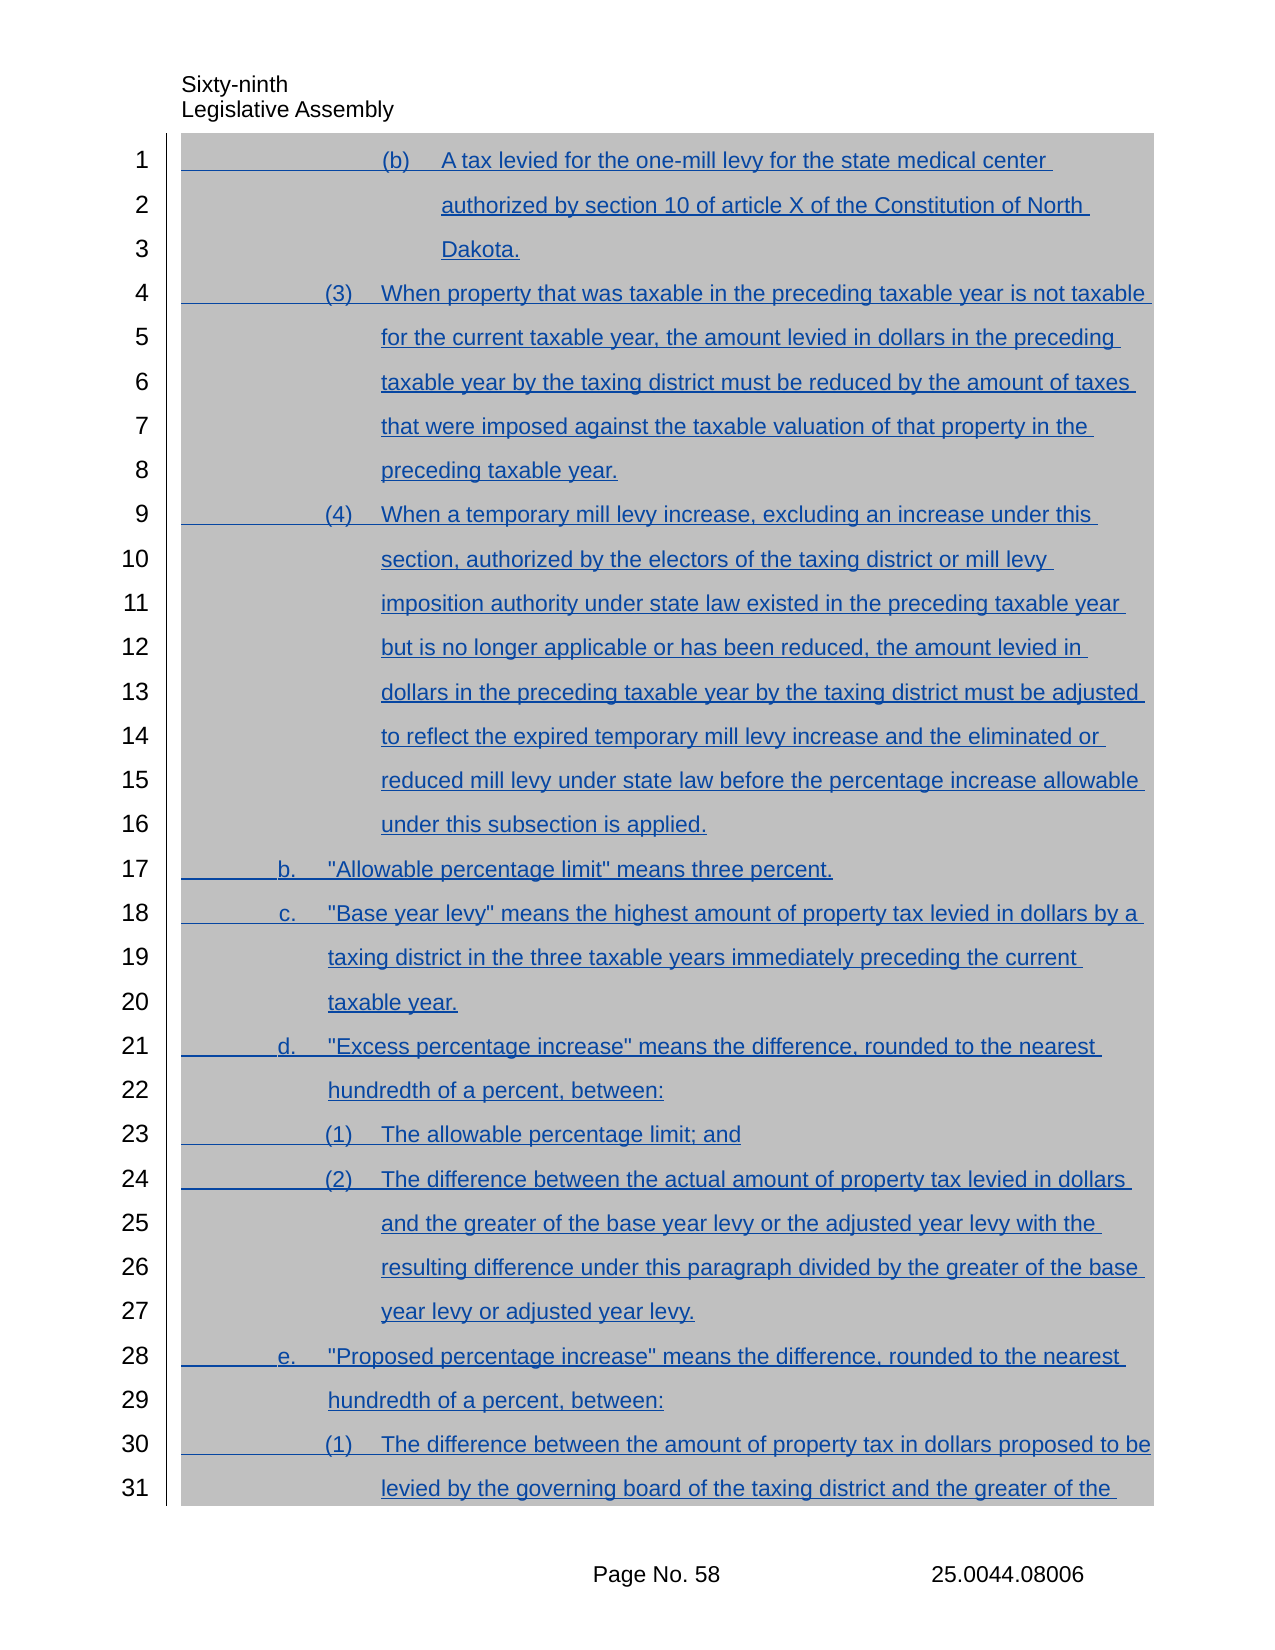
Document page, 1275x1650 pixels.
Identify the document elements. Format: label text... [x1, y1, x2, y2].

text (1) The allowable percentage limit; and [181, 1107, 1154, 1152]
text d. "Excess percentage increase" means the difference, rounded to the nearest hundredth of a percent, between: [181, 1019, 1154, 1107]
text b. "Allowable percentage limit" means three percent. [181, 842, 1154, 886]
text (4) When a temporary mill levy increase, excluding an increase under this section, authorized by the electors of the taxing district or mill levy imposition authority under state law existed in the preceding taxable year but is no longer applicable or has been reduced, the amount levied in dollars in the preceding taxable year by the taxing district must be adjusted to reflect the expired temporary mill levy increase and the eliminated or reduced mill levy under state law before the percentage increase allowable under this subsection is applied. [181, 487, 1154, 842]
text (1) The difference between the amount of property tax in dollars proposed to be levied by the governing board of the taxing district and the greater of the [181, 1417, 1154, 1506]
text e. "Proposed percentage increase" means the difference, rounded to the nearest hundredth of a percent, between: [181, 1329, 1154, 1417]
text (3) When property that was taxable in the preceding taxable year is not taxable for the current taxable year, the amount levied in dollars in the preceding taxable year by the taxing district must be reduced by the amount of taxes that were imposed against the taxable valuation of that property in the preceding taxable year. [181, 266, 1154, 487]
text (2) The difference between the actual amount of property tax levied in dollars and the greater of the base year levy or the adjusted year levy with the resulting difference under this paragraph divided by the greater of the base year levy or adjusted year levy. [181, 1152, 1154, 1329]
text c. "Base year levy" means the highest amount of property tax levied in dollars by a taxing district in the three taxable years immediately preceding the current taxable year. [181, 886, 1154, 1019]
text (b) A tax levied for the one‑mill levy for the state medical center authorized by section 10 of article X of the Constitution of North Dakota. [181, 133, 1154, 266]
